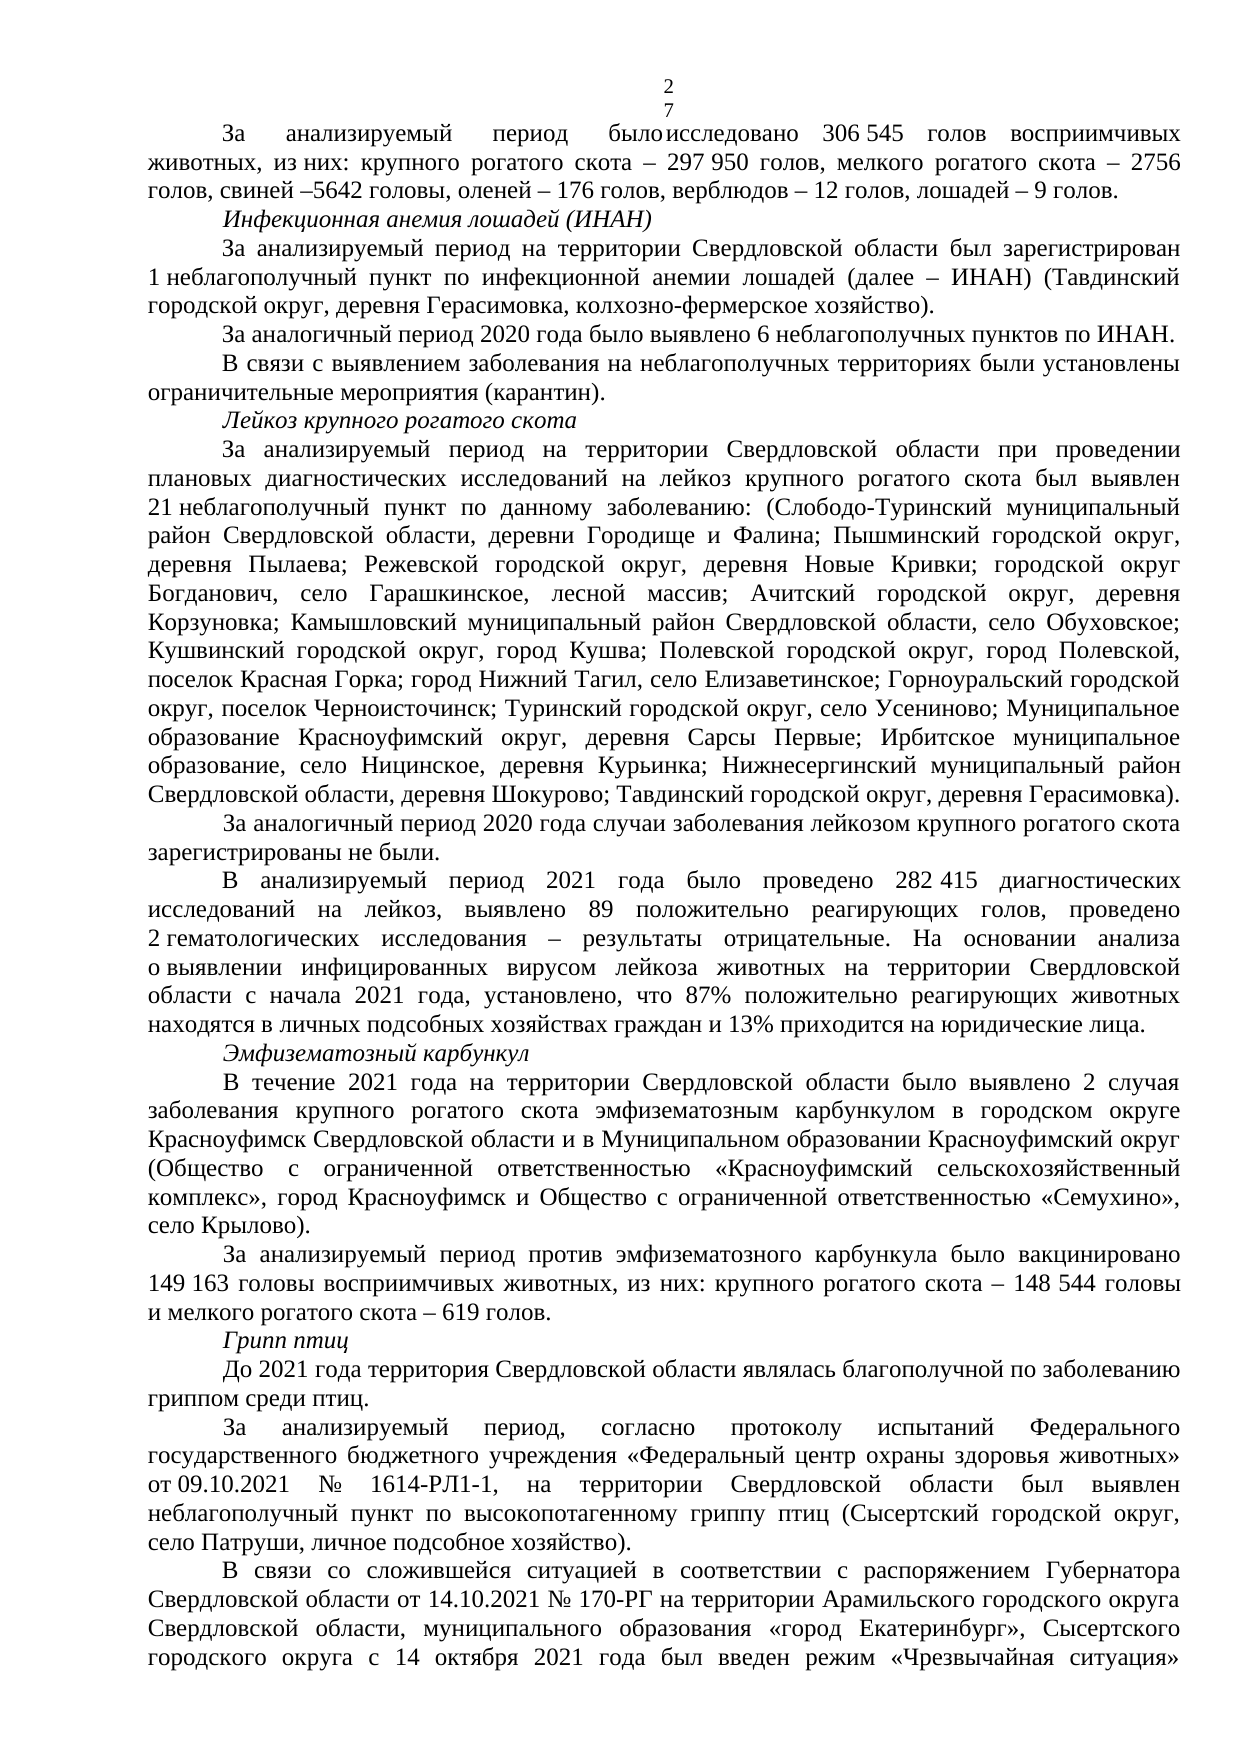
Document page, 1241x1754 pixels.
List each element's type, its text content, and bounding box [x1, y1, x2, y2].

text В течение 2021 года на территории Свердловской области было выявлено 2 случая заболевания крупного рогатого скота эмфизематозным карбункулом в городском округе Красноуфимск Свердловской области и в Муниципальном образовании Красноуфимский округ (Общество с ограниченной ответственностью «Красноуфимский сельскохозяйственный комплекс», город Красноуфимск и Общество с ограниченной ответственностью «Семухино», село Крылово). [148, 1067, 1181, 1239]
text За анализируемый период на территории Свердловской области был зарегистрирован 1 неблагополучный пункт по инфекционной анемии лошадей (далее – ИНАН) (Тавдинский городской округ, деревня Герасимовка, колхозно-фермерское хозяйство). [148, 233, 1181, 319]
text За анализируемый период было исследовано 306 545 голов восприимчивых животных, из них: крупного рогатого скота – 297 950 голов, мелкого рогатого скота – 2756 голов, свиней –5642 головы, оленей – 176 голов, верблюдов – 12 голов, лошадей – 9 голов. [148, 118, 1181, 204]
text В анализируемый период 2021 года было проведено 282 415 диагностических исследований на лейкоз, выявлено 89 положительно реагирующих голов, проведено 2 гематологических исследования – результаты отрицательные. На основании анализа о выявлении инфицированных вирусом лейкоза животных на территории Свердловской области с начала 2021 года, установлено, что 87% положительно реагирующих животных находятся в личных подсобных хозяйствах граждан и 13% приходится на юридические лица. [148, 866, 1181, 1038]
text За анализируемый период против эмфизематозного карбункула было вакцинировано 149 163 головы восприимчивых животных, из них: крупного рогатого скота – 148 544 головы и мелкого рогатого скота – 619 голов. [148, 1239, 1181, 1326]
text За анализируемый период на территории Свердловской области при проведении плановых диагностических исследований на лейкоз крупного рогатого скота был выявлен 21 неблагополучный пункт по данному заболеванию: (Слободо-Туринский муниципальный район Свердловской области, деревни Городище и Фалина; Пышминский городской округ, деревня Пылаева; Режевской городской округ, деревня Новые Кривки; городской округ Богданович, село Гарашкинское, лесной массив; Ачитский городской округ, деревня Корзуновка; Камышловский муниципальный район Свердловской области, село Обуховское; Кушвинский городской округ, город Кушва; Полевской городской округ, город Полевской, поселок Красная Горка; город Нижний Тагил, село Елизаветинское; Горноуральский городской округ, поселок Черноисточинск; Туринский городской округ, село Усениново; Муниципальное образование Красноуфимский округ, деревня Сарсы Первые; Ирбитское муниципальное образование, село Ницинское, деревня Курьинка; Нижнесергинский муниципальный район Свердловской области, деревня Шокурово; Тавдинский городской округ, деревня Герасимовка). [148, 434, 1181, 808]
text Эмфизематозный карбункул [148, 1038, 1181, 1067]
text В связи со сложившейся ситуацией в соответствии с распоряжением Губернатора Свердловской области от 14.10.2021 № 170-РГ на территории Арамильского городского округа Свердловской области, муниципального образования «город Екатеринбург», Сысертского городского округа с 14 октября 2021 года был введен режим «Чрезвычайная ситуация» [148, 1556, 1181, 1671]
text Лейкоз крупного рогатого скота [148, 406, 1181, 434]
text Грипп птиц [148, 1326, 1181, 1354]
text За анализируемый период, согласно протоколу испытаний Федерального государственного бюджетного учреждения «Федеральный центр охраны здоровья животных» от 09.10.2021 № 1614-РЛ1-1, на территории Свердловской области был выявлен неблагополучный пункт по высокопотагенному гриппу птиц (Сысертский городской округ, село Патруши, личное подсобное хозяйство). [148, 1412, 1181, 1556]
text За аналогичный период 2020 года было выявлено 6 неблагополучных пунктов по ИНАН. [148, 319, 1181, 348]
text За аналогичный период 2020 года случаи заболевания лейкозом крупного рогатого скота зарегистрированы не были. [148, 808, 1181, 866]
text Инфекционная анемия лошадей (ИНАН) [148, 204, 1181, 233]
text В связи с выявлением заболевания на неблагополучных территориях были установлены ограничительные мероприятия (карантин). [148, 348, 1181, 406]
text До 2021 года территория Свердловской области являлась благополучной по заболеванию гриппом среди птиц. [148, 1354, 1181, 1412]
